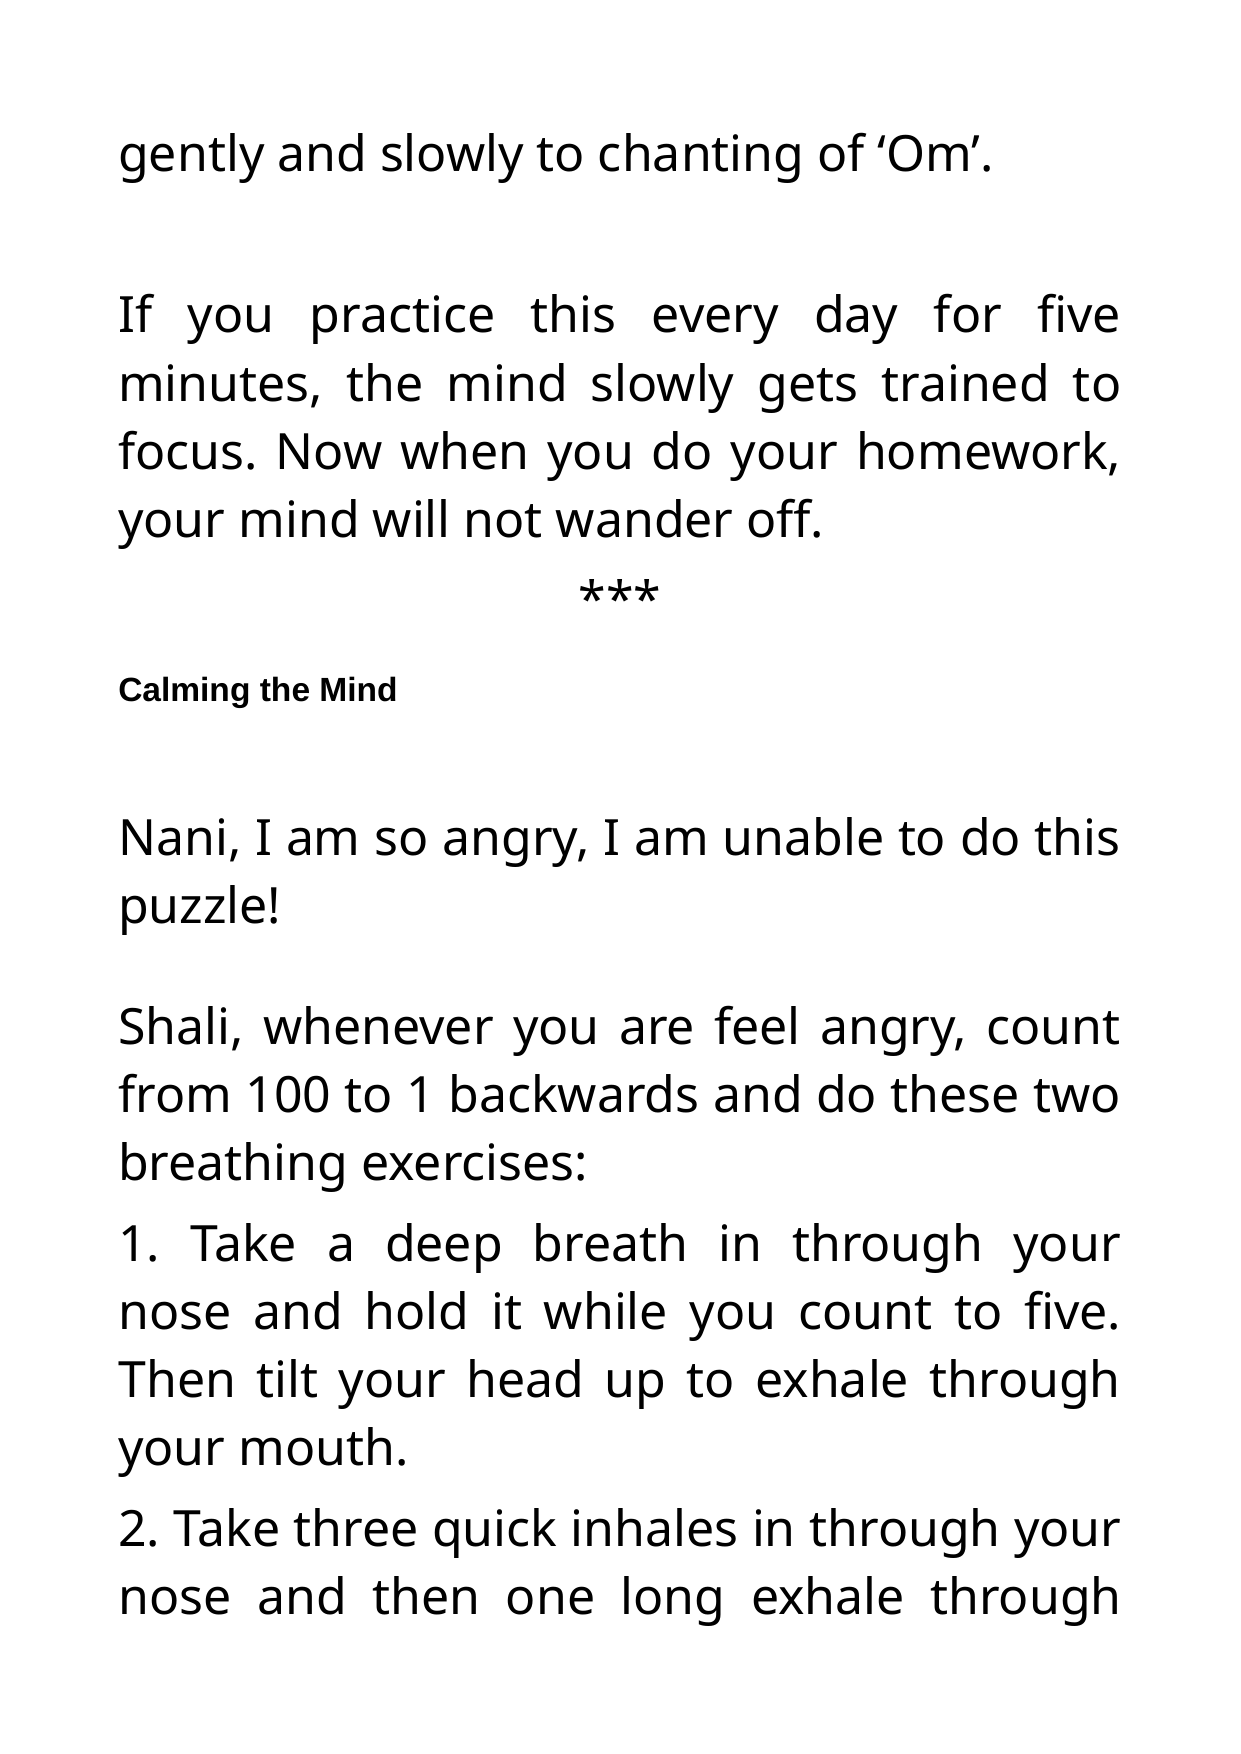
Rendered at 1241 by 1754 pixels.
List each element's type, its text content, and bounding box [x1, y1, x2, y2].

text gently and slowly to chanting of ‘Om’. [118, 118, 1122, 186]
text *** [118, 564, 1122, 632]
text If you practice this every day for five minutes, the mind slowly gets trained to focus. Now when you do your homework, your mind will not wander off. [118, 279, 1122, 552]
text Nani, I am so angry, I am unable to do this puzzle! [118, 802, 1122, 938]
text Shali, whenever you are feel angry, count from 100 to 1 backwards and do these two breathing exercises: [118, 991, 1122, 1195]
text 1. Take a deep breath in through your nose and hold it while you count to five. Then tilt your head up to exhale through your mouth. [118, 1208, 1122, 1480]
text 2. Take three quick inhales in through your nose and then one long exhale through [118, 1493, 1122, 1629]
subtitle Calming the Mind [118, 670, 1122, 709]
